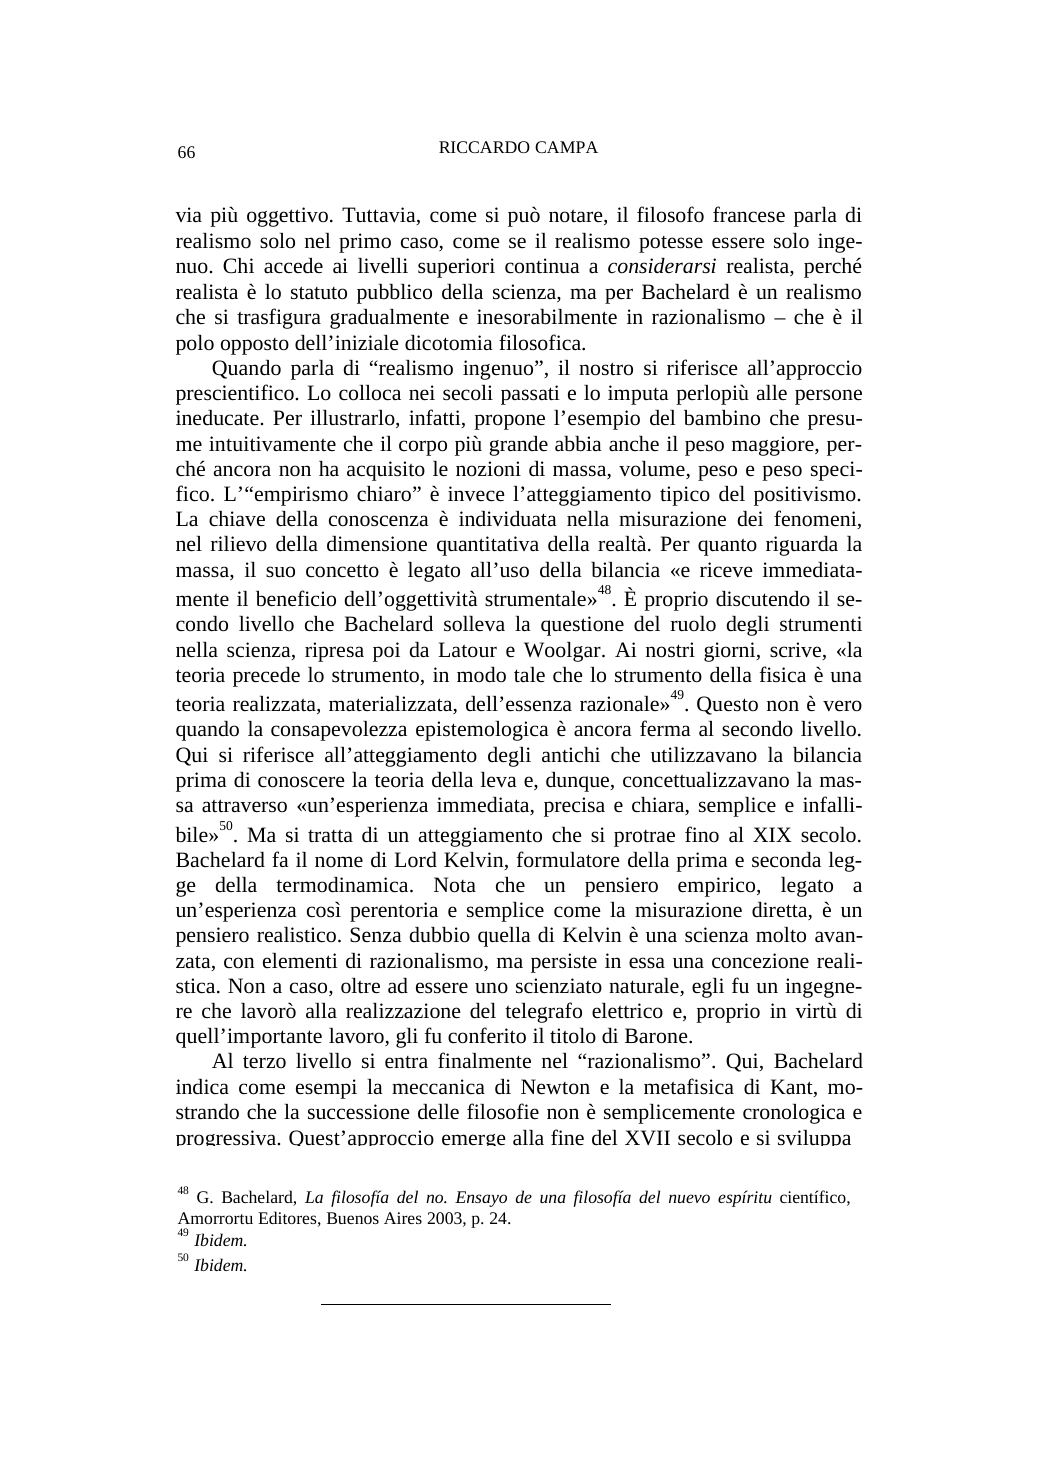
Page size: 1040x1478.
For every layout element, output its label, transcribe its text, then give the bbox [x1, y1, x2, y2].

text 50 Ibidem. [177, 1251, 864, 1275]
text 49 Ibidem. [177, 1228, 864, 1251]
text RICCARDO CAMPA [438, 137, 603, 157]
text Quando parla di “realismo ingenuo”, il nostro si riferisce all’approccio prescientifico. Lo colloca nei secoli passati e lo imputa perlopiù alle persone ineducate. Per illustrarlo, infatti, propone l’esempio del bambino che presu- me intuitivamente che il corpo più grande abbia anche il peso maggiore, per- ché ancora non ha acquisito le nozioni di massa, volume, peso e peso speci- fico. L’“empirismo chiaro” è invece l’atteggiamento tipico del positivismo. La chiave della conoscenza è individuata nella misurazione dei fenomeni, nel rilievo della dimensione quantitativa della realtà. Per quanto riguarda la massa, il suo concetto è legato all’uso della bilancia «e riceve immediata- mente il beneficio dell’oggettività strumentale»48. È proprio discutendo il se- condo livello che Bachelard solleva la questione del ruolo degli strumenti nella scienza, ripresa poi da Latour e Woolgar. Ai nostri giorni, scrive, «la teoria precede lo strumento, in modo tale che lo strumento della fisica è una teoria realizzata, materializzata, dell’essenza razionale»49. Questo non è vero quando la consapevolezza epistemologica è ancora ferma al secondo livello. Qui si riferisce all’atteggiamento degli antichi che utilizzavano la bilancia prima di conoscere la teoria della leva e, dunque, concettualizzavano la mas- sa attraverso «un’esperienza immediata, precisa e chiara, semplice e infalli- bile»50. Ma si tratta di un atteggiamento che si protrae fino al XIX secolo. Bachelard fa il nome di Lord Kelvin, formulatore della prima e seconda leg- ge della termodinamica. Nota che un pensiero empirico, legato a un’esperienza così perentoria e semplice come la misurazione diretta, è un pensiero realistico. Senza dubbio quella di Kelvin è una scienza molto avan- zata, con elementi di razionalismo, ma persiste in essa una concezione reali- stica. Non a caso, oltre ad essere uno scienziato naturale, egli fu un ingegne- re che lavorò alla realizzazione del telegrafo elettrico e, proprio in virtù di quell’importante lavoro, gli fu conferito il titolo di Barone. [175, 355, 863, 1048]
text via più oggettivo. Tuttavia, come si può notare, il filosofo francese parla di realismo solo nel primo caso, come se il realismo potesse essere solo inge- nuo. Chi accede ai livelli superiori continua a considerarsi realista, perché realista è lo statuto pubblico della scienza, ma per Bachelard è un realismo che si trasfigura gradualmente e inesorabilmente in razionalismo – che è il polo opposto dell’iniziale dicotomia filosofica. [175, 202, 863, 355]
text 66 [177, 142, 198, 162]
text Al terzo livello si entra finalmente nel “razionalismo”. Qui, Bachelard indica come esempi la meccanica di Newton e la metafisica di Kant, mo- strando che la successione delle filosofie non è semplicemente cronologica e progressiva. Quest’approccio emerge alla fine del XVII secolo e si sviluppa [175, 1048, 863, 1145]
text 48 G. Bachelard, La filosofía del no. Ensayo de una filosofía del nuevo espíritu científico, Amorrortu Editores, Buenos Aires 2003, p. 24. [177, 1184, 862, 1228]
